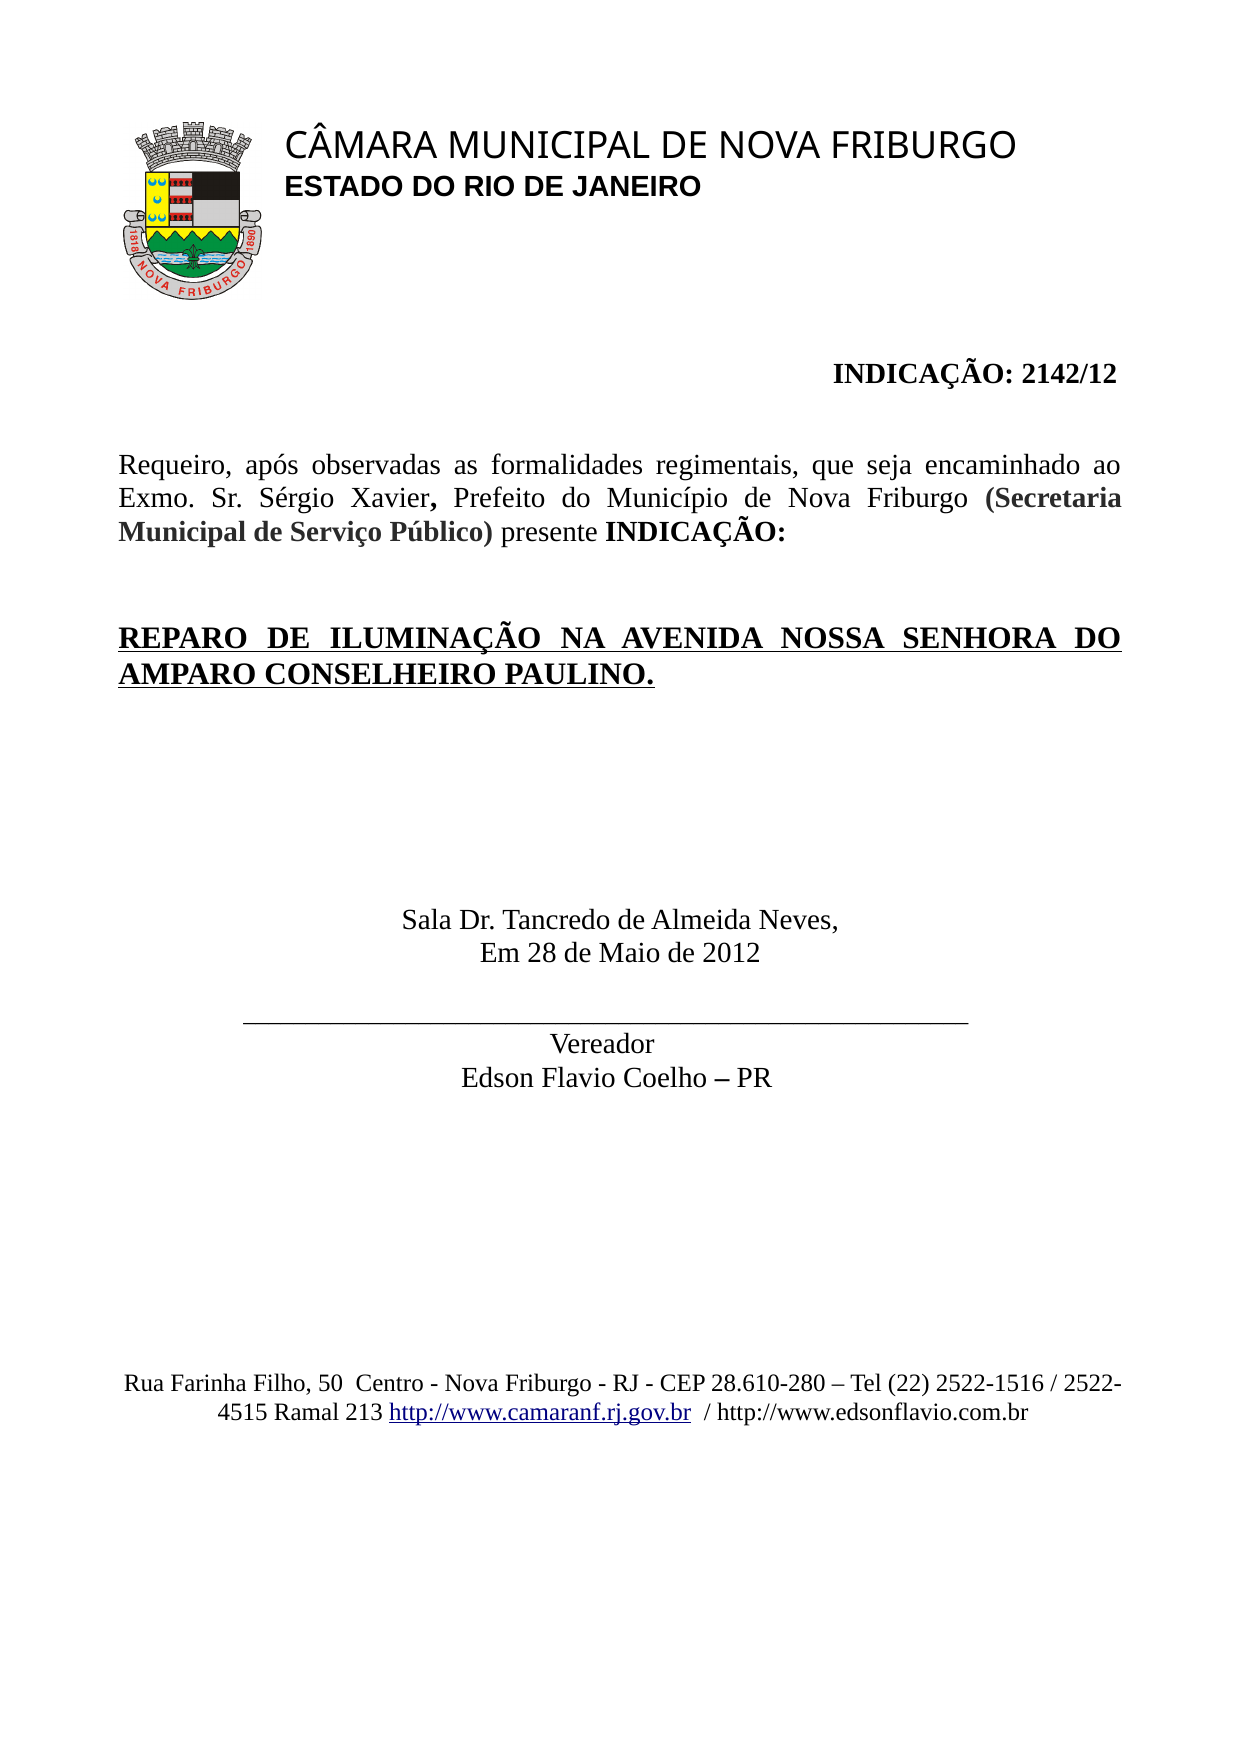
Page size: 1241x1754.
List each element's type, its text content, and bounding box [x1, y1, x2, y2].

text Em 28 de Maio de 2012 [118, 935, 1122, 969]
text CÂMARA MUNICIPAL DE NOVA FRIBURGO ESTADO DO RIO DE JANEIRO [118, 118, 1122, 303]
text Requeiro, após observadas as formalidades regimentais, que seja encaminhado ao Exmo. Sr. Sérgio Xavier, Prefeito do Município de Nova Friburgo (Secretaria Municipal de Serviço Público) presente INDICAÇÃO: [118, 447, 1122, 548]
text Edson Flavio Coelho – PR [118, 1060, 1122, 1093]
text INDICAÇÃO: 2142/12 [118, 356, 1122, 389]
text AMPARO CONSELHEIRO PAULINO. [118, 652, 1122, 691]
text Vereador [118, 1026, 1122, 1060]
text Rua Farinha Filho, 50 Centro - Nova Friburgo - RJ - CEP 28.610-280 – Tel (22) 2522-1516 / 2522-4515 Ramal 213 http://www.camaranf.rj.gov.br / http://www.edsonflavio.com.br [118, 1368, 1128, 1425]
text REPARO DE ILUMINAÇÃO NA AVENIDA NOSSA SENHORA DO [118, 619, 1122, 651]
text Sala Dr. Tancredo de Almeida Neves, [118, 902, 1122, 935]
text __________________________________________________________ [118, 998, 1122, 1026]
